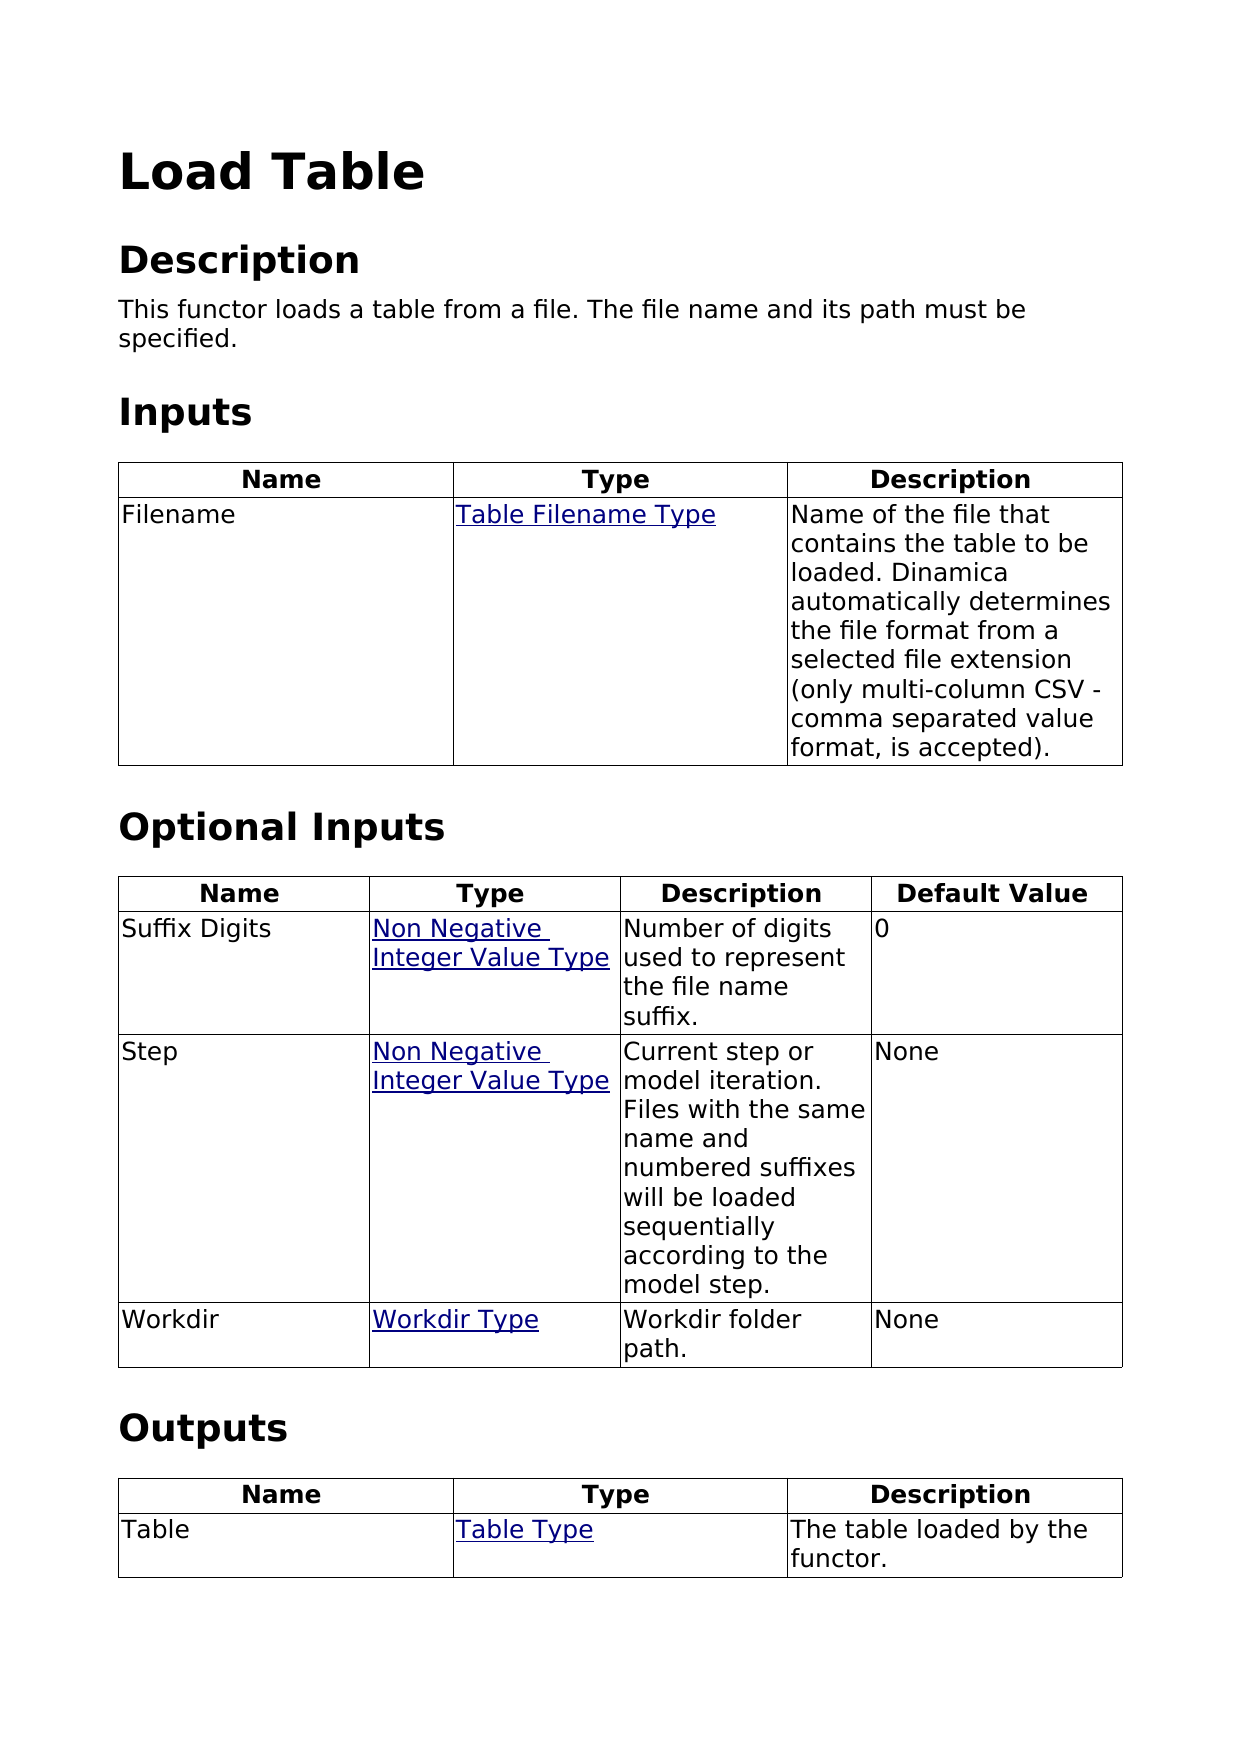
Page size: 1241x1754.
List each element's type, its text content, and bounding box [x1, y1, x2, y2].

table_cell 0 [872, 912, 1122, 1034]
table_cell None [872, 1035, 1122, 1302]
table_cell Number of digits used to represent the file name suffix. [621, 912, 871, 1034]
subtitle Description [118, 239, 1122, 282]
table_cell Current step or model iteration. Files with the same name and numbered suffixes will be loaded sequentially according to the model step. [621, 1035, 871, 1302]
table_header Type [454, 463, 787, 497]
table_header Description [621, 877, 871, 911]
table_header Name [119, 463, 453, 497]
table_header Type [454, 1479, 787, 1512]
table_cell Step [119, 1035, 369, 1302]
table_cell Suffix Digits [119, 912, 369, 1034]
table_cell Workdir Type [370, 1303, 620, 1367]
table_cell The table loaded by the functor. [788, 1514, 1122, 1577]
table_cell Non Negative Integer Value Type [370, 912, 620, 1034]
subtitle Outputs [118, 1406, 1122, 1450]
table_header Type [370, 877, 620, 911]
table_header Description [788, 1479, 1122, 1512]
table_header Name [119, 1479, 453, 1512]
table_cell None [872, 1303, 1122, 1367]
subtitle Load Table [118, 143, 1122, 201]
table_cell Name of the file that contains the table to be loaded. Dinamica automatically determines the file format from a selected file extension (only multi-column CSV - comma separated value format, is accepted). [788, 498, 1122, 765]
table_cell Workdir [119, 1303, 369, 1367]
table_cell Workdir folder path. [621, 1303, 871, 1367]
table_cell Non Negative Integer Value Type [370, 1035, 620, 1302]
subtitle Inputs [118, 391, 1122, 434]
table_cell Table Type [454, 1514, 787, 1577]
table_header Default Value [872, 877, 1122, 911]
text This functor loads a table from a file. The file name and its path must be specified. [118, 295, 1122, 353]
table_header Description [788, 463, 1122, 497]
table_cell Filename [119, 498, 453, 765]
table_header Name [119, 877, 369, 911]
table_cell Table Filename Type [454, 498, 787, 765]
table_cell Table [119, 1514, 453, 1577]
subtitle Optional Inputs [118, 805, 1122, 849]
